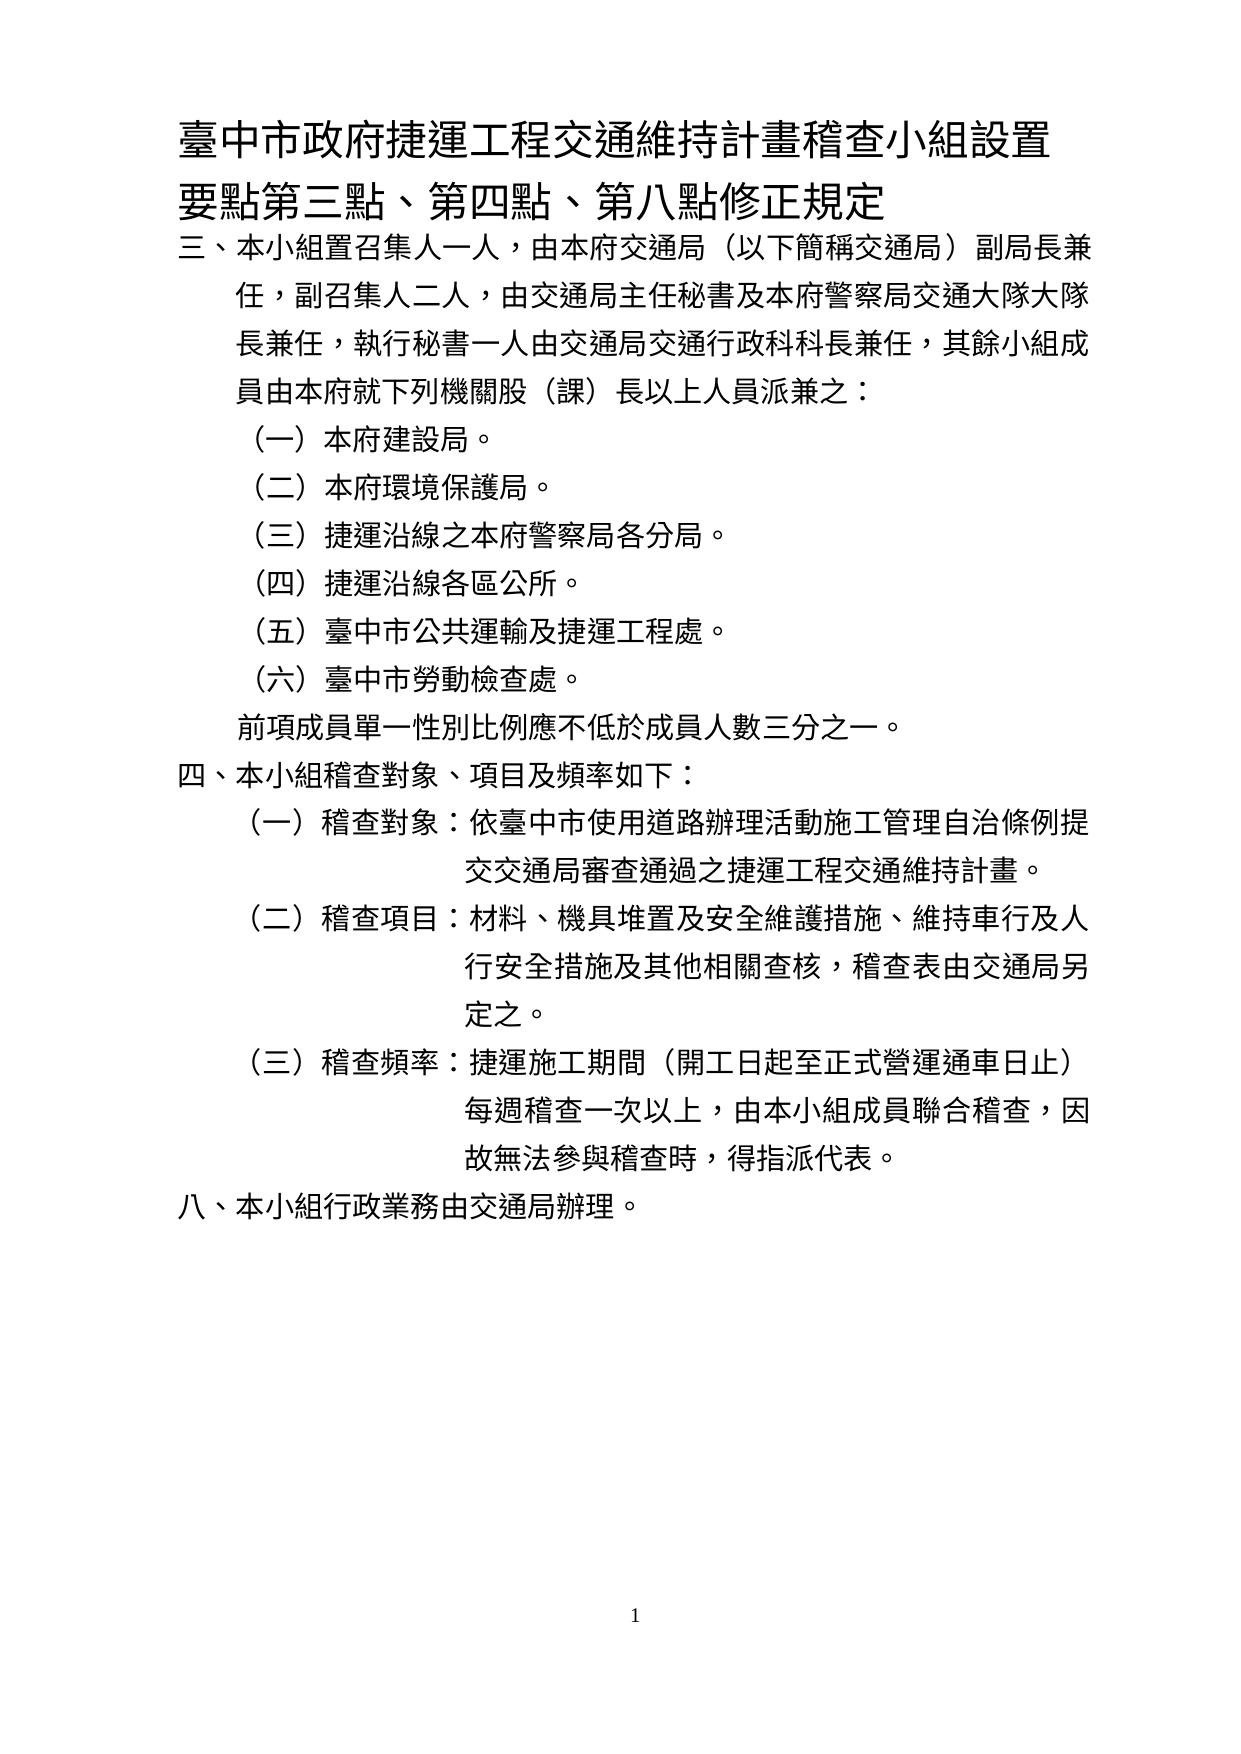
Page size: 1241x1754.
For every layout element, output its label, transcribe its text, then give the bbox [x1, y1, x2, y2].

text （二）稽查項目：材料、機具堆置及安全維護措施、維持車行及人行安全措施及其他相關查核，稽查表由交通局另定之。 [233, 891, 1092, 1035]
text （三）稽查頻率：捷運施工期間（開工日起至正式營運通車日止）每週稽查一次以上，由本小組成員聯合稽查，因故無法參與稽查時，得指派代表。 [233, 1035, 1092, 1179]
text （一）稽查對象：依臺中市使用道路辦理活動施工管理自治條例提交交通局審查通過之捷運工程交通維持計畫。 [233, 796, 1092, 891]
text 八、本小組行政業務由交通局辦理。 [177, 1179, 1092, 1227]
text 臺中市政府捷運工程交通維持計畫稽查小組設置要點第三點、第四點、第八點修正規定 [177, 96, 1092, 221]
text （三）捷運沿線之本府警察局各分局。 [236, 508, 1092, 556]
text 三、本小組置召集人一人，由本府交通局（以下簡稱交通局）副局長兼任，副召集人二人，由交通局主任秘書及本府警察局交通大隊大隊長兼任，執行秘書一人由交通局交通行政科科長兼任，其餘小組成員由本府就下列機關股（課）長以上人員派兼之： [177, 221, 1092, 412]
text （四）捷運沿線各區公所。 [236, 556, 1092, 604]
text （六）臺中市勞動檢查處。 [236, 652, 1092, 700]
text （二）本府環境保護局。 [236, 460, 1092, 508]
text （一）本府建設局。 [235, 412, 1092, 460]
text （五）臺中市公共運輸及捷運工程處。 [236, 604, 1092, 652]
text 前項成員單一性別比例應不低於成員人數三分之一。 [236, 700, 1092, 748]
text 四、本小組稽查對象、項目及頻率如下： [177, 748, 1092, 796]
